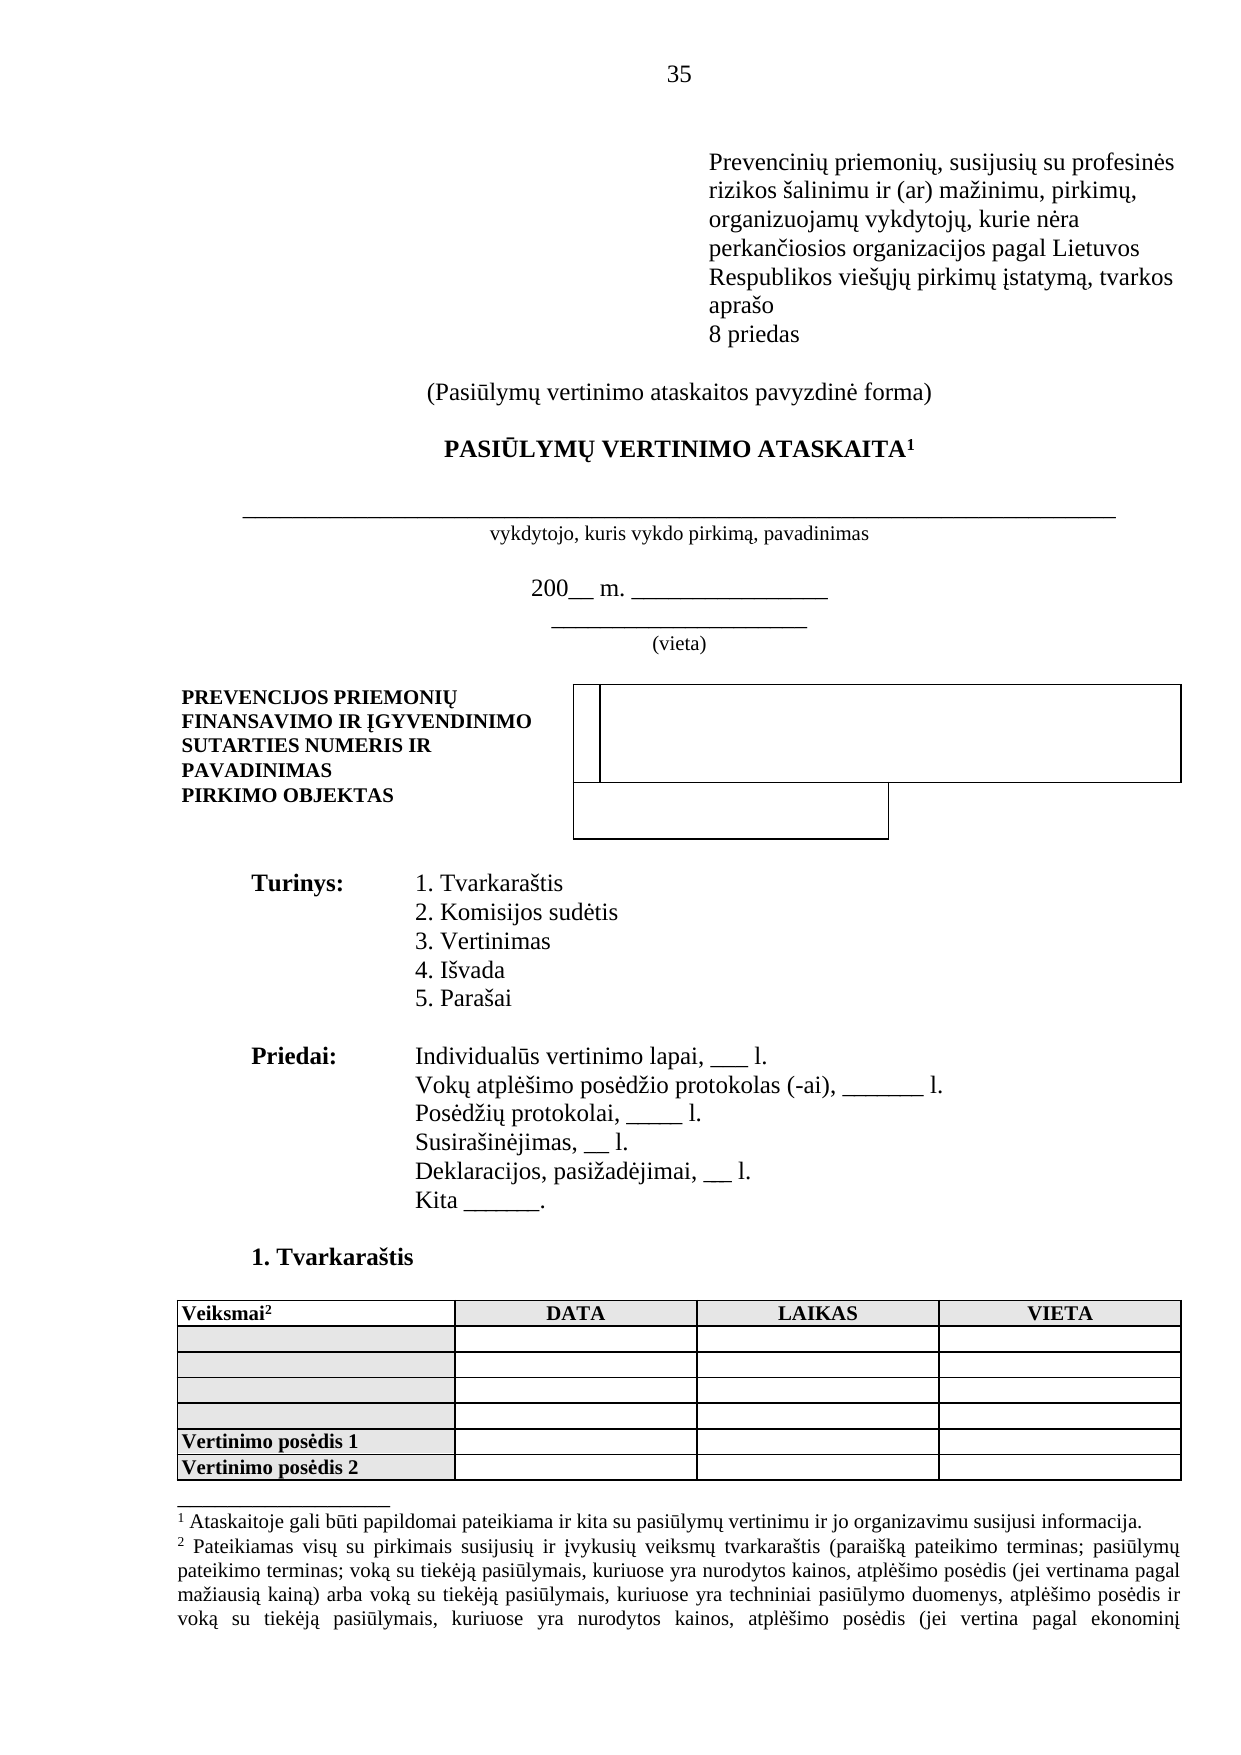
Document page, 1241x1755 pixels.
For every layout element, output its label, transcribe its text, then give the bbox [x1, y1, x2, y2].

text 2. Komisijos sudėtis [415, 897, 1181, 926]
table_header VIETA [940, 1301, 1180, 1325]
text Posėdžių protokolai, l. [415, 1098, 1181, 1127]
table_header [601, 685, 1180, 782]
table_header LAIKAS [698, 1301, 938, 1325]
text 5. Parašai [415, 983, 1181, 1012]
text rizikos šalinimu ir (ar) mažinimu, pirkimų, [177, 176, 1181, 204]
table_cell Vertinimo posėdis 2 [178, 1455, 454, 1479]
text 4. Išvada [415, 955, 1181, 983]
text aprašo [177, 291, 1181, 319]
text Kita . [415, 1185, 1181, 1213]
text Respublikos viešųjų pirkimų įstatymą, tvarkos [177, 262, 1181, 291]
table_header DATA [456, 1301, 696, 1325]
text Vokų atplėšimo posėdžio protokolas (-ai), l. [415, 1070, 1181, 1098]
text organizuojamų vykdytojų, kurie nėra [177, 204, 1181, 233]
text Susirašinėjimas, __ l. [415, 1127, 1181, 1156]
text Turinys: 1. Tvarkaraštis [177, 868, 1181, 897]
text perkančiosios organizacijos pagal Lietuvos [177, 233, 1181, 262]
table_header [574, 685, 599, 782]
text 1. Tvarkaraštis [177, 1242, 1181, 1271]
text 1 Ataskaitoje gali būti papildomai pateikiama ir kita su pasiūlymų vertinimu ir jo organizavimu susijusi informacija. [177, 1509, 1181, 1533]
table_cell [178, 1327, 454, 1351]
table_cell [178, 1353, 454, 1377]
table_header PREVENCIJOS PRIEMONIŲ FINANSAVIMO IR ĮGYVENDINIMO SUTARTIES NUMERIS IR PAVADINIMAS [177, 684, 573, 782]
table_cell PIRKIMO OBJEKTAS [177, 782, 573, 838]
text PASIŪLYMŲ VERTINIMO ATASKAITA1 [177, 434, 1181, 463]
table_cell Vertinimo posėdis 1 [178, 1430, 454, 1453]
text 3. Vertinimas [415, 926, 1181, 955]
table_cell [574, 783, 888, 838]
text Deklaracijos, pasižadėjimai, l. [415, 1156, 1181, 1185]
table_cell [178, 1378, 454, 1402]
text Prevencinių priemonių, susijusių su profesinės [177, 147, 1181, 176]
text 8 priedas [177, 319, 1181, 348]
text 2 Pateikiamas visų su pirkimais susijusių ir įvykusių veiksmų tvarkaraštis (paraišką pateikimo terminas; pasiūlymų pateikimo terminas; voką su tiekėją pasiūlymais, kuriuose yra nurodytos kainos, atplėšimo posėdis (jei vertinama pagal mažiausią kainą) arba voką su tiekėją pasiūlymais, kuriuose yra techniniai pasiūlymo duomenys, atplėšimo posėdis ir voką su tiekėją pasiūlymais, kuriuose yra nurodytos kainos, atplėšimo posėdis (jei vertina pagal ekonominį [177, 1533, 1181, 1630]
text Priedai: Individualūs vertinimo lapai, ___ l. [177, 1041, 1181, 1070]
text (vieta) [177, 631, 1181, 655]
text (Pasiūlymų vertinimo ataskaitos pavyzdinė forma) [177, 377, 1181, 406]
text _________________ [177, 1481, 1181, 1509]
table_cell [178, 1404, 454, 1428]
text vykdytojo, kuris vykdo pirkimą, pavadinimas [177, 521, 1181, 545]
text 200__ m. [177, 573, 1181, 602]
table_cell [889, 783, 1181, 838]
